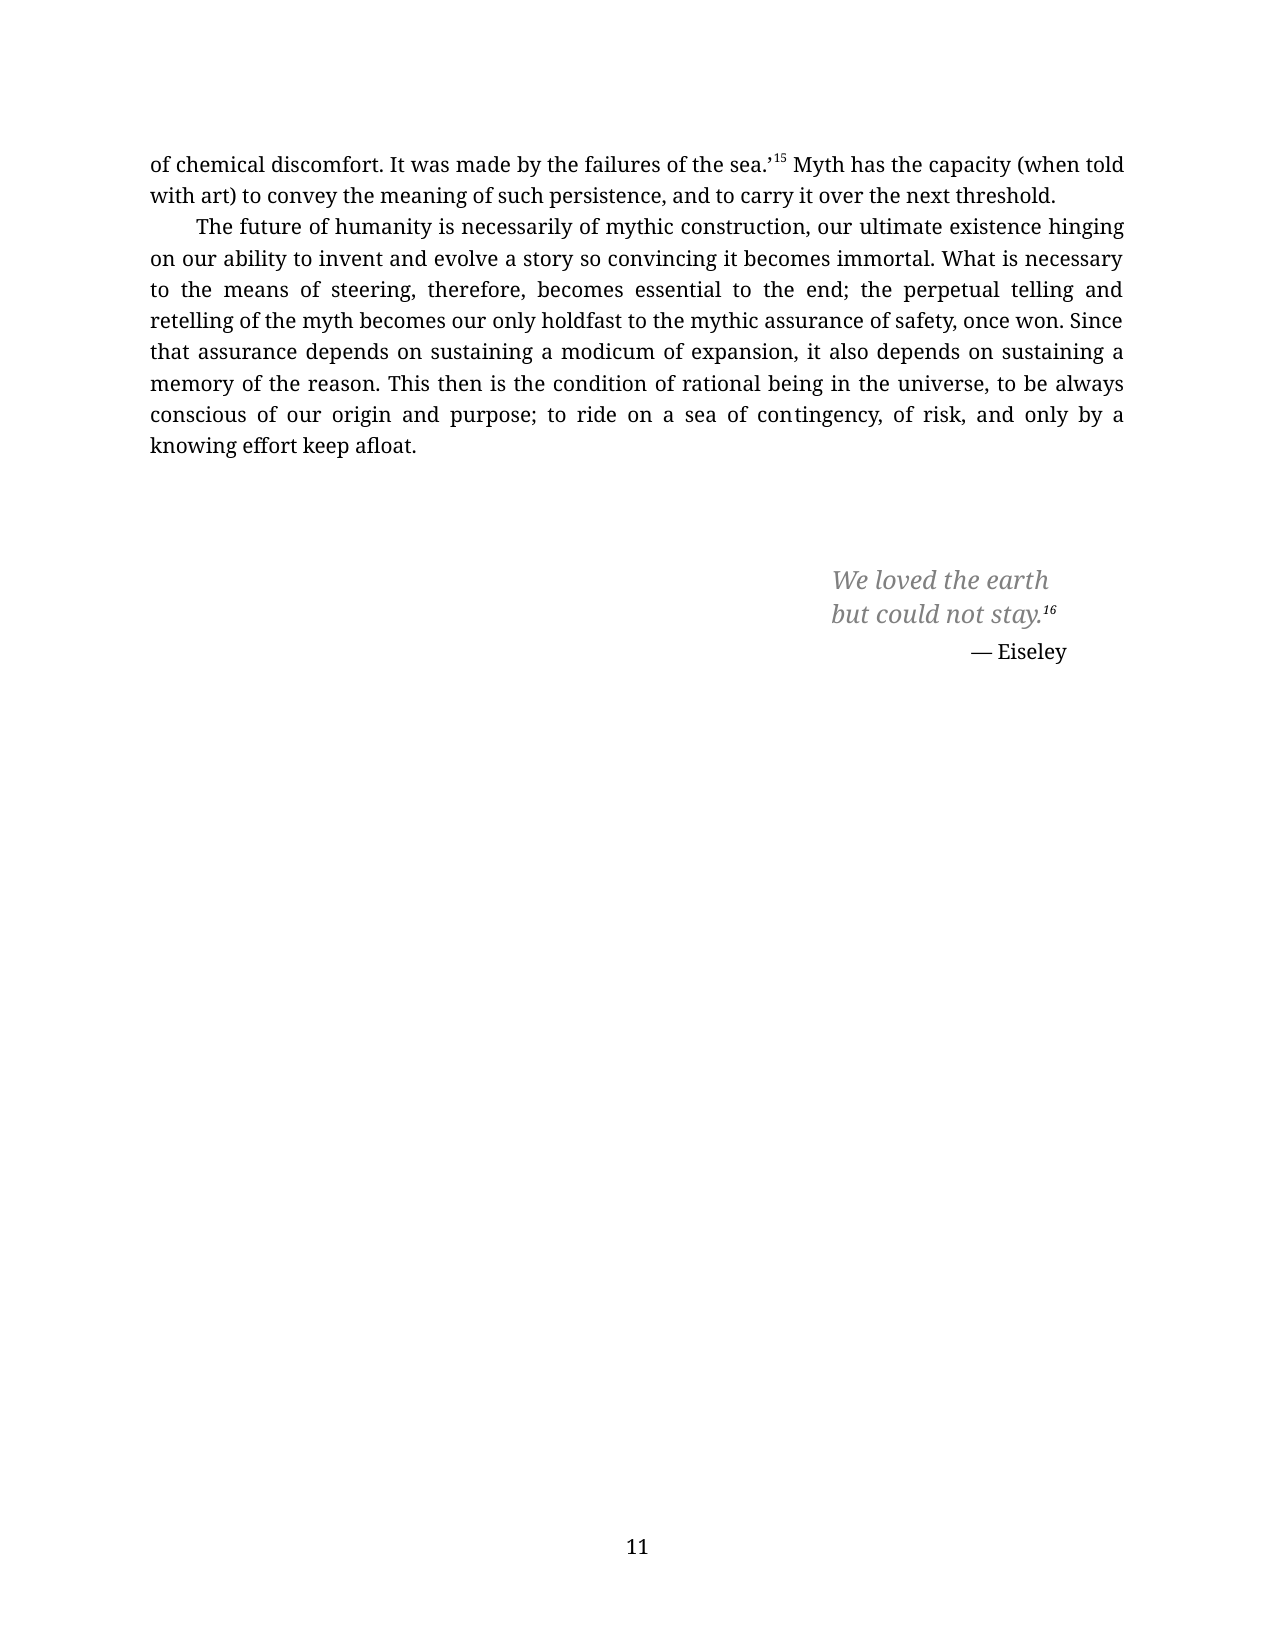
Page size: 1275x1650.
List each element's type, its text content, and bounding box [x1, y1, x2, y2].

text The future of humanity is necessarily of mythic construction, our ultimate existence hinging on our ability to invent and evolve a story so convincing it becomes immortal. What is necessary to the means of steering, therefore, becomes essential to the end; the perpetual telling and retelling of the myth becomes our only holdfast to the mythic assurance of safety, once won. Since that assurance depends on sustaining a modicum of expansion, it also depends on sustaining a memory of the reason. This then is the condition of rational being in the universe, to be always conscious of our origin and purpose; to ride on a sea of con­tingency, of risk, and only by a knowing effort keep afloat. [150, 212, 1125, 460]
text — Eiseley [971, 637, 1125, 665]
text We loved the earth but could not stay. [831, 563, 1125, 631]
text of chemical dis­comfort. It was made by the failures of the sea.’ Myth has the capacity (when told with art) to convey the meaning of such persistence, and to carry it over the next threshold. [150, 150, 1125, 210]
